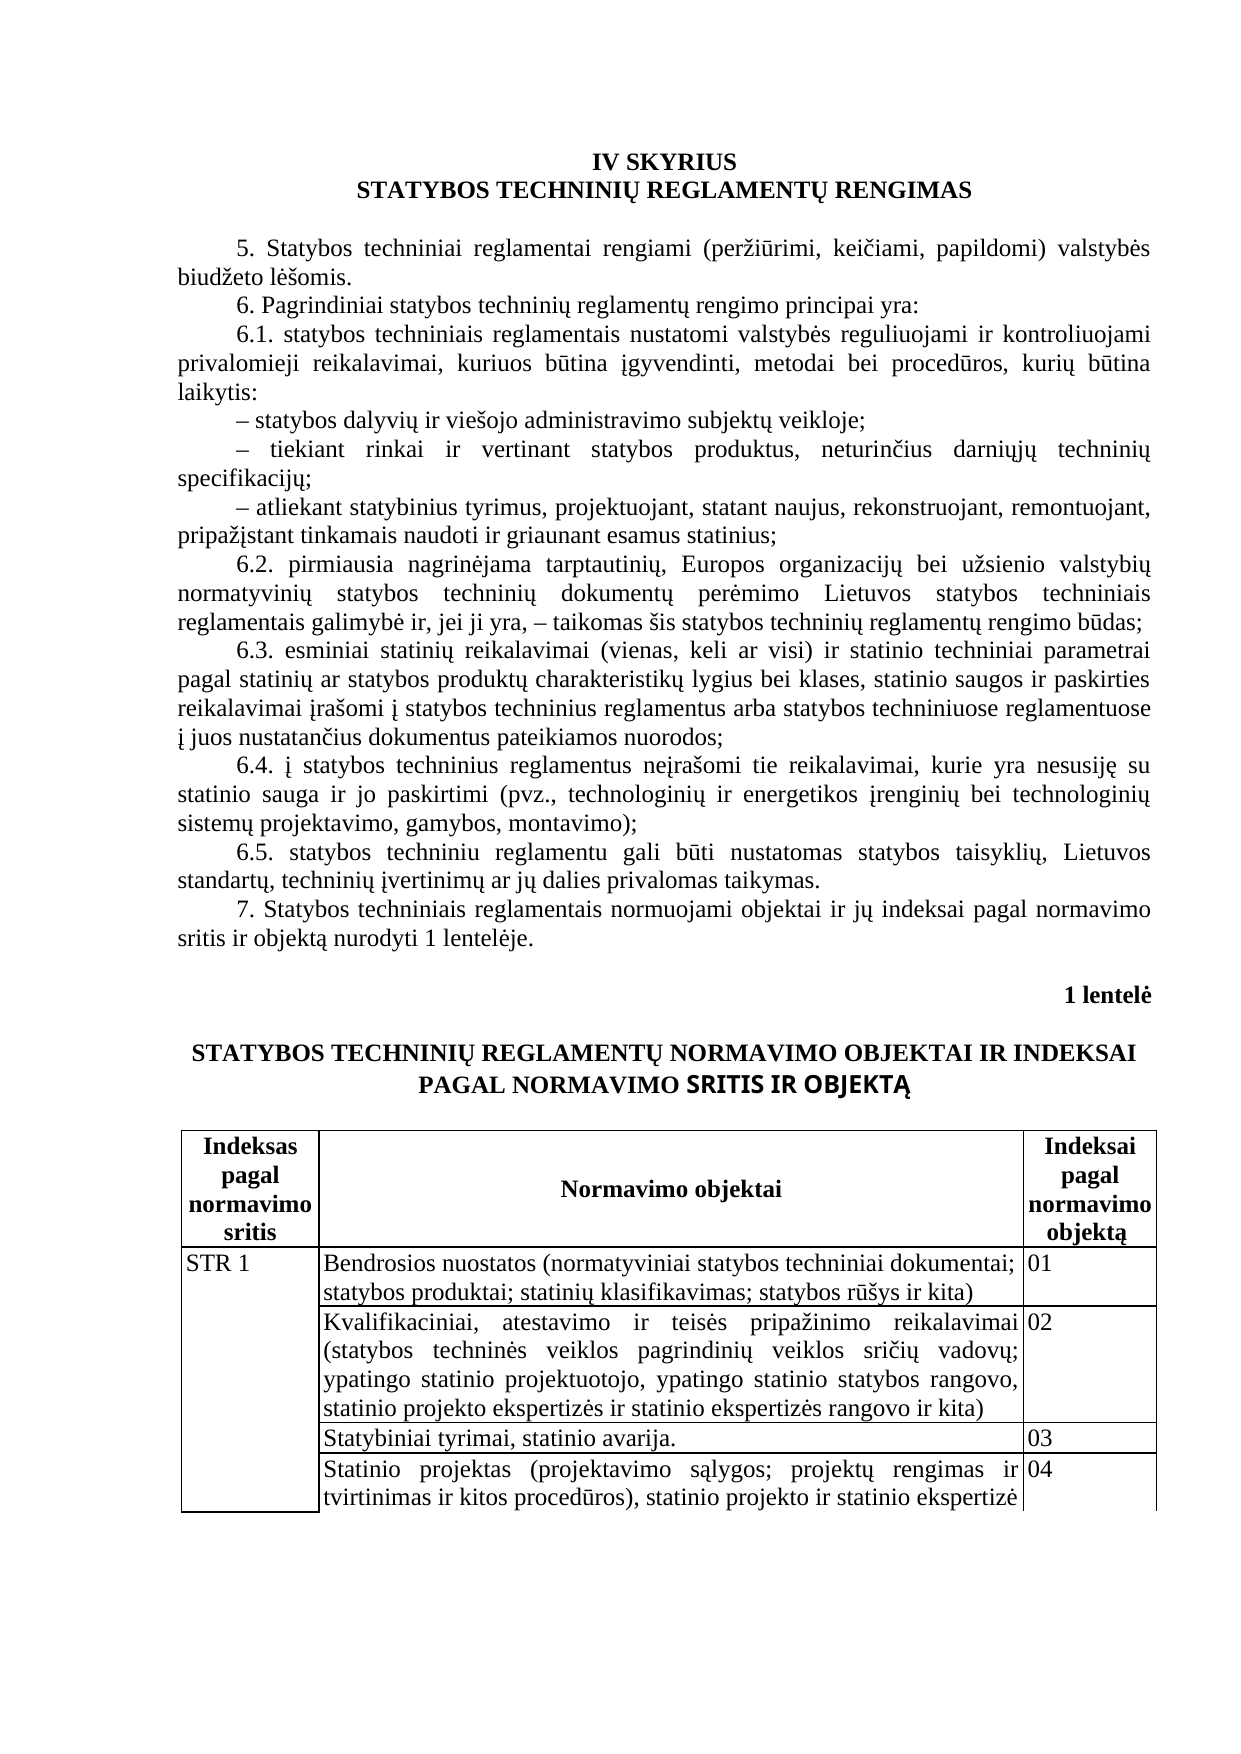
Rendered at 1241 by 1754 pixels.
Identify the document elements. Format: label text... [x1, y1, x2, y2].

table_cell 03 [1152, 1423, 1156, 1452]
text 6.1. statybos techniniais reglamentais nustatomi valstybės reguliuojami ir kontroliuojami privalomieji reikalavimai, kuriuos būtina įgyvendinti, metodai bei procedūros, kurių būtina laikytis: [177, 319, 1152, 406]
text – tiekiant rinkai ir vertinant statybos produktus, neturinčius darniųjų techninių specifikacijų; [177, 434, 1152, 492]
text STATYBOS TECHNINIŲ REGLAMENTŲ NORMAVIMO OBJEKTAI IR INDEKSAI PAGAL NORMAVIMO SRITIS ir objektą [177, 1038, 1152, 1101]
table_cell 02 [1024, 1307, 1156, 1422]
text 7. Statybos techniniais reglamentais normuojami objektai ir jų indeksai pagal normavimo sritis ir objektą nurodyti 1 lentelėje. [177, 894, 1152, 952]
text 6. Pagrindiniai statybos techninių reglamentų rengimo principai yra: [177, 291, 1152, 319]
table_cell 01 [1024, 1248, 1156, 1305]
table_cell 04 [1024, 1454, 1156, 1511]
text 6.2. pirmiausia nagrinėjama tarptautinių, Europos organizacijų bei užsienio valstybių normatyvinių statybos techninių dokumentų perėmimo Lietuvos statybos techniniais reglamentais galimybė ir, jei ji yra, – taikomas šis statybos techninių reglamentų rengimo būdas; [177, 549, 1152, 636]
text 6.3. esminiai statinių reikalavimai (vienas, keli ar visi) ir statinio techniniai parametrai pagal statinių ar statybos produktų charakteristikų lygius bei klases, statinio saugos ir paskirties reikalavimai įrašomi į statybos techninius reglamentus arba statybos techniniuose reglamentuose į juos nustatančius dokumentus pateikiamos nuorodos; [177, 636, 1152, 751]
text STATYBOS TECHNINIŲ REGLAMENTŲ RENGIMAS [177, 176, 1152, 204]
text 1 lentelė [177, 981, 1152, 1009]
table_cell STR 1 [182, 1248, 318, 1511]
text 5. Statybos techniniai reglamentai rengiami (peržiūrimi, keičiami, papildomi) valstybės biudžeto lėšomis. [177, 233, 1152, 291]
table_header Normavimo objektai [320, 1131, 1023, 1246]
text 6.4. į statybos techninius reglamentus neįrašomi tie reikalavimai, kurie yra nesusiję su statinio sauga ir jo paskirtimi (pvz., technologinių ir energetikos įrenginių bei technologinių sistemų projektavimo, gamybos, montavimo); [177, 751, 1152, 837]
text – atliekant statybinius tyrimus, projektuojant, statant naujus, rekonstruojant, remontuojant, pripažįstant tinkamais naudoti ir griaunant esamus statinius; [177, 492, 1152, 549]
text 6.5. statybos techniniu reglamentu gali būti nustatomas statybos taisyklių, Lietuvos standartų, techninių įvertinimų ar jų dalies privalomas taikymas. [177, 837, 1152, 894]
text – statybos dalyvių ir viešojo administravimo subjektų veikloje; [177, 406, 1152, 434]
text IV SKYRIUS [177, 147, 1152, 176]
